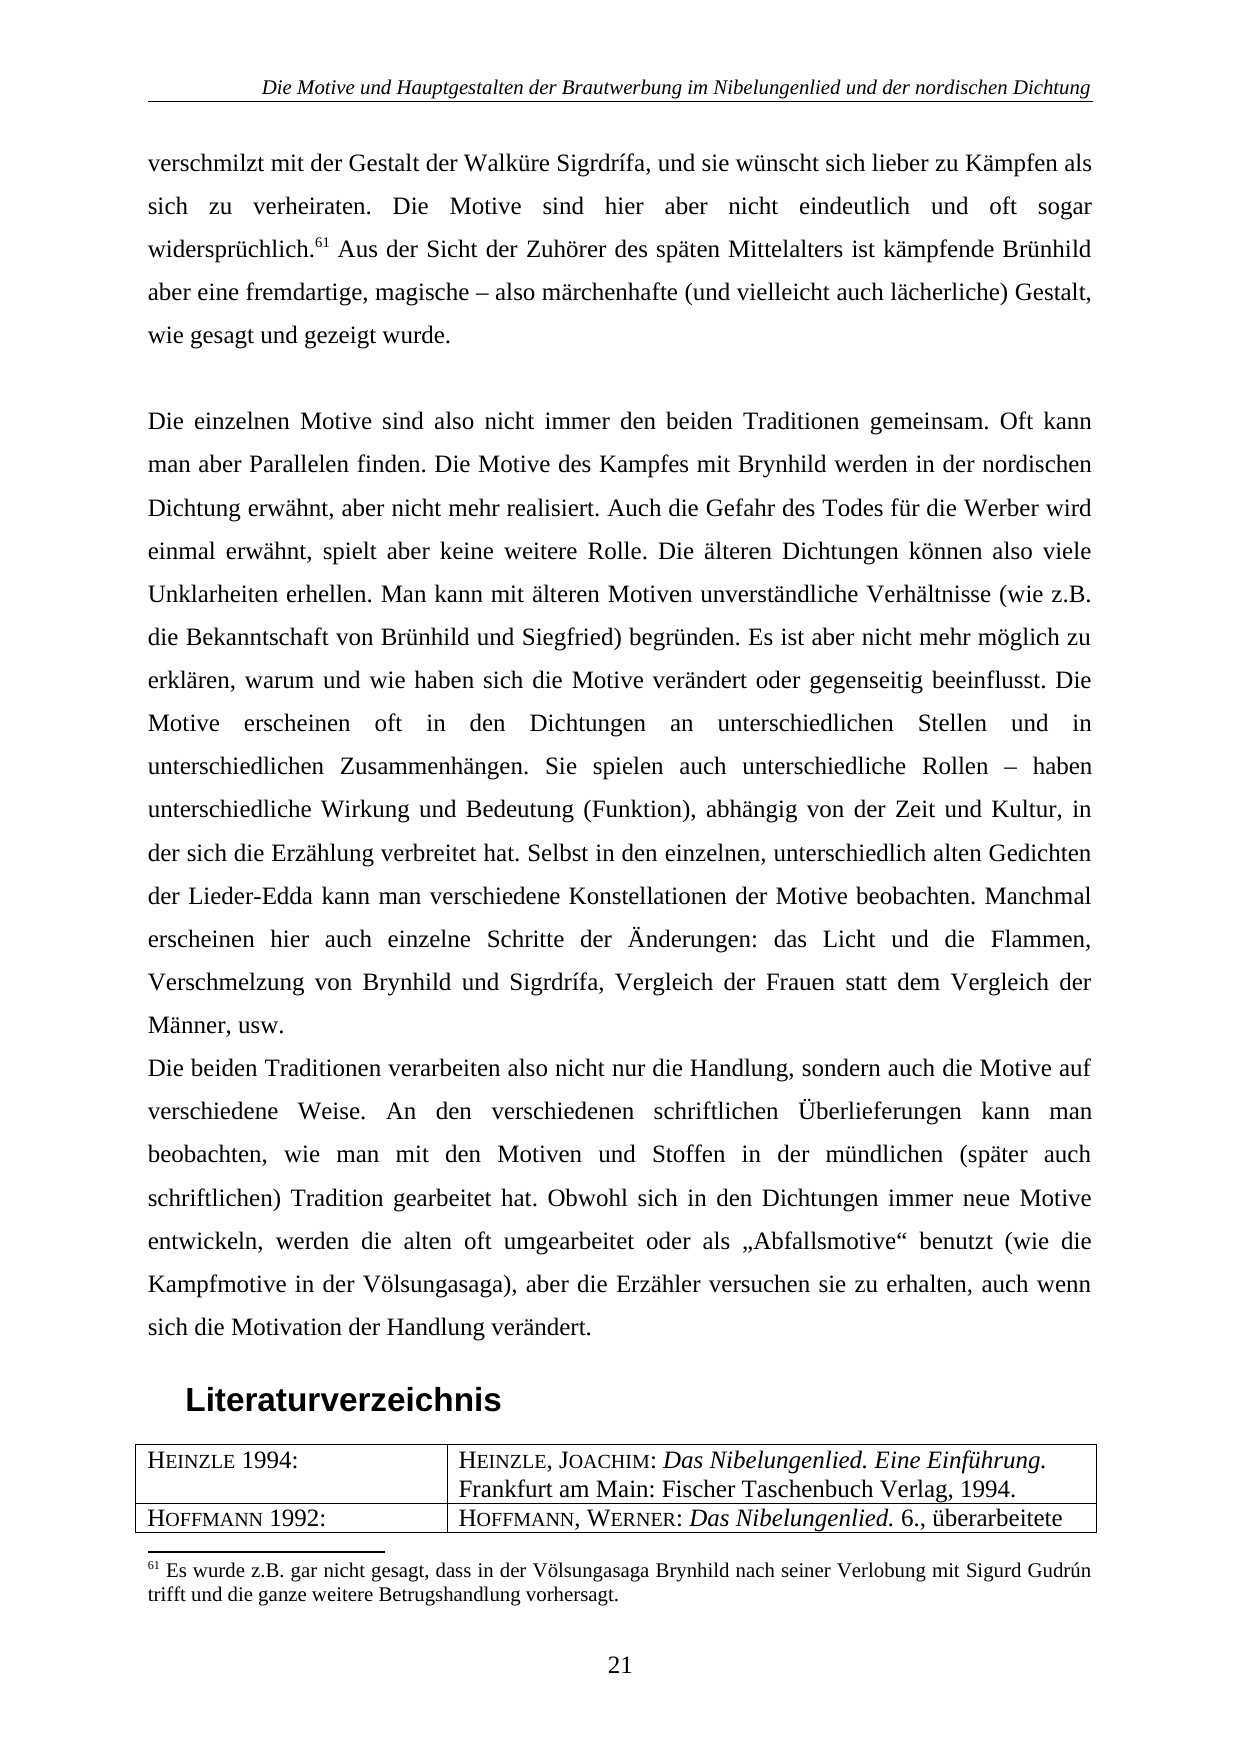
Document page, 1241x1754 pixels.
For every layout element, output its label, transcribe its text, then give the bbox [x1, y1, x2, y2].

subtitle Literaturverzeichnis [148, 1380, 1093, 1418]
text Brünhild/Brynhild ist eine außerordentliche Gestalt, mindestens im Nibelungenlied. In allen Erzählungen und allen Varianten (als eine Tochter des Hunnenkönigs oder als eine Walküre) bestimmt sie sich, nur den besten Held überhaupt zu heiraten (wenn schon jemanden, dann nur den Besten). Mit Sigurd fühlt sie sich in der nordischen Dichtung offensichtlich durch das Schicksal verbunden zu sein. In der nordischen Dichtung ist sie aber wirklich mit ihm durch die Verlobung von Anfang an verbunden. Im Nibelungenlied kann man nur eine unbestimmte Bekanntschaft beobachten. Brünhild/Brynhild ist in allen Dichtungen ihren Namen nach eine Kriegerin. Im Nibelungenlied ist diese Eigenschaft allein mit ihrer Jungfernschaft verbunden. Hier spielt sie also eine märchenhafte Rolle, indem sie selbst für den Werber das Hindernis (den „Brautvater“) ersetzt. In der nordischen Dichtung ist sie eine echte Kriegerin: sie verschmilzt mit der Gestalt der Walküre Sigrdrífa, und sie wünscht sich lieber zu Kämpfen als sich zu verheiraten. Die Motive sind hier aber nicht eindeutlich und oft sogar widersprüchlich. Aus der Sicht der Zuhörer des späten Mittelalters ist kämpfende Brünhild aber eine fremdartige, magische – also märchenhafte (und vielleicht auch lächerliche) Gestalt, wie gesagt und gezeigt wurde. [148, 148, 1093, 349]
text Die beiden Traditionen verarbeiten also nicht nur die Handlung, sondern auch die Motive auf verschiedene Weise. An den verschiedenen schriftlichen Überlieferungen kann man beobachten, wie man mit den Motiven und Stoffen in der mündlichen (später auch schriftlichen) Tradition gearbeitet hat. Obwohl sich in den Dichtungen immer neue Motive entwickeln, werden die alten oft umgearbeitet oder als „Abfallsmotive“ benutzt (wie die Kampfmotive in der Völsungasaga), aber die Erzähler versuchen sie zu erhalten, auch wenn sich die Motivation der Handlung verändert. [148, 1053, 1093, 1341]
text Die einzelnen Motive sind also nicht immer den beiden Traditionen gemeinsam. Oft kann man aber Parallelen finden. Die Motive des Kampfes mit Brynhild werden in der nordischen Dichtung erwähnt, aber nicht mehr realisiert. Auch die Gefahr des Todes für die Werber wird einmal erwähnt, spielt aber keine weitere Rolle. Die älteren Dichtungen können also viele Unklarheiten erhellen. Man kann mit älteren Motiven unverständliche Verhältnisse (wie z.B. die Bekanntschaft von Brünhild und Siegfried) begründen. Es ist aber nicht mehr möglich zu erklären, warum und wie haben sich die Motive verändert oder gegenseitig beeinflusst. Die Motive erscheinen oft in den Dichtungen an unterschiedlichen Stellen und in unterschiedlichen Zusammenhängen. Sie spielen auch unterschiedliche Rollen – haben unterschiedliche Wirkung und Bedeutung (Funktion), abhängig von der Zeit und Kultur, in der sich die Erzählung verbreitet hat. Selbst in den einzelnen, unterschiedlich alten Gedichten der Lieder-Edda kann man verschiedene Konstellationen der Motive beobachten. Manchmal erscheinen hier auch einzelne Schritte der Änderungen: das Licht und die Flammen, Verschmelzung von Brynhild und Sigrdrífa, Vergleich der Frauen statt dem Vergleich der Männer, usw. [148, 406, 1093, 1039]
table_header Heinzle 1994: [136, 1445, 447, 1502]
table_header Heinzle, Joachim: Das Nibelungenlied. Eine Einführung. Frankfurt am Main: Fischer Taschenbuch Verlag, 1994. [448, 1445, 1096, 1502]
table_cell Hoffmann, Werner: Das Nibelungenlied. 6., überarbeitete [448, 1504, 1096, 1532]
text Es wurde z.B. gar nicht gesagt, dass in der Völsungasaga Brynhild nach seiner Verlobung mit Sigurd Gudrún trifft und die ganze weitere Betrugshandlung vorhersagt. [148, 1558, 1093, 1606]
table_cell Hoffmann 1992: [136, 1504, 447, 1532]
